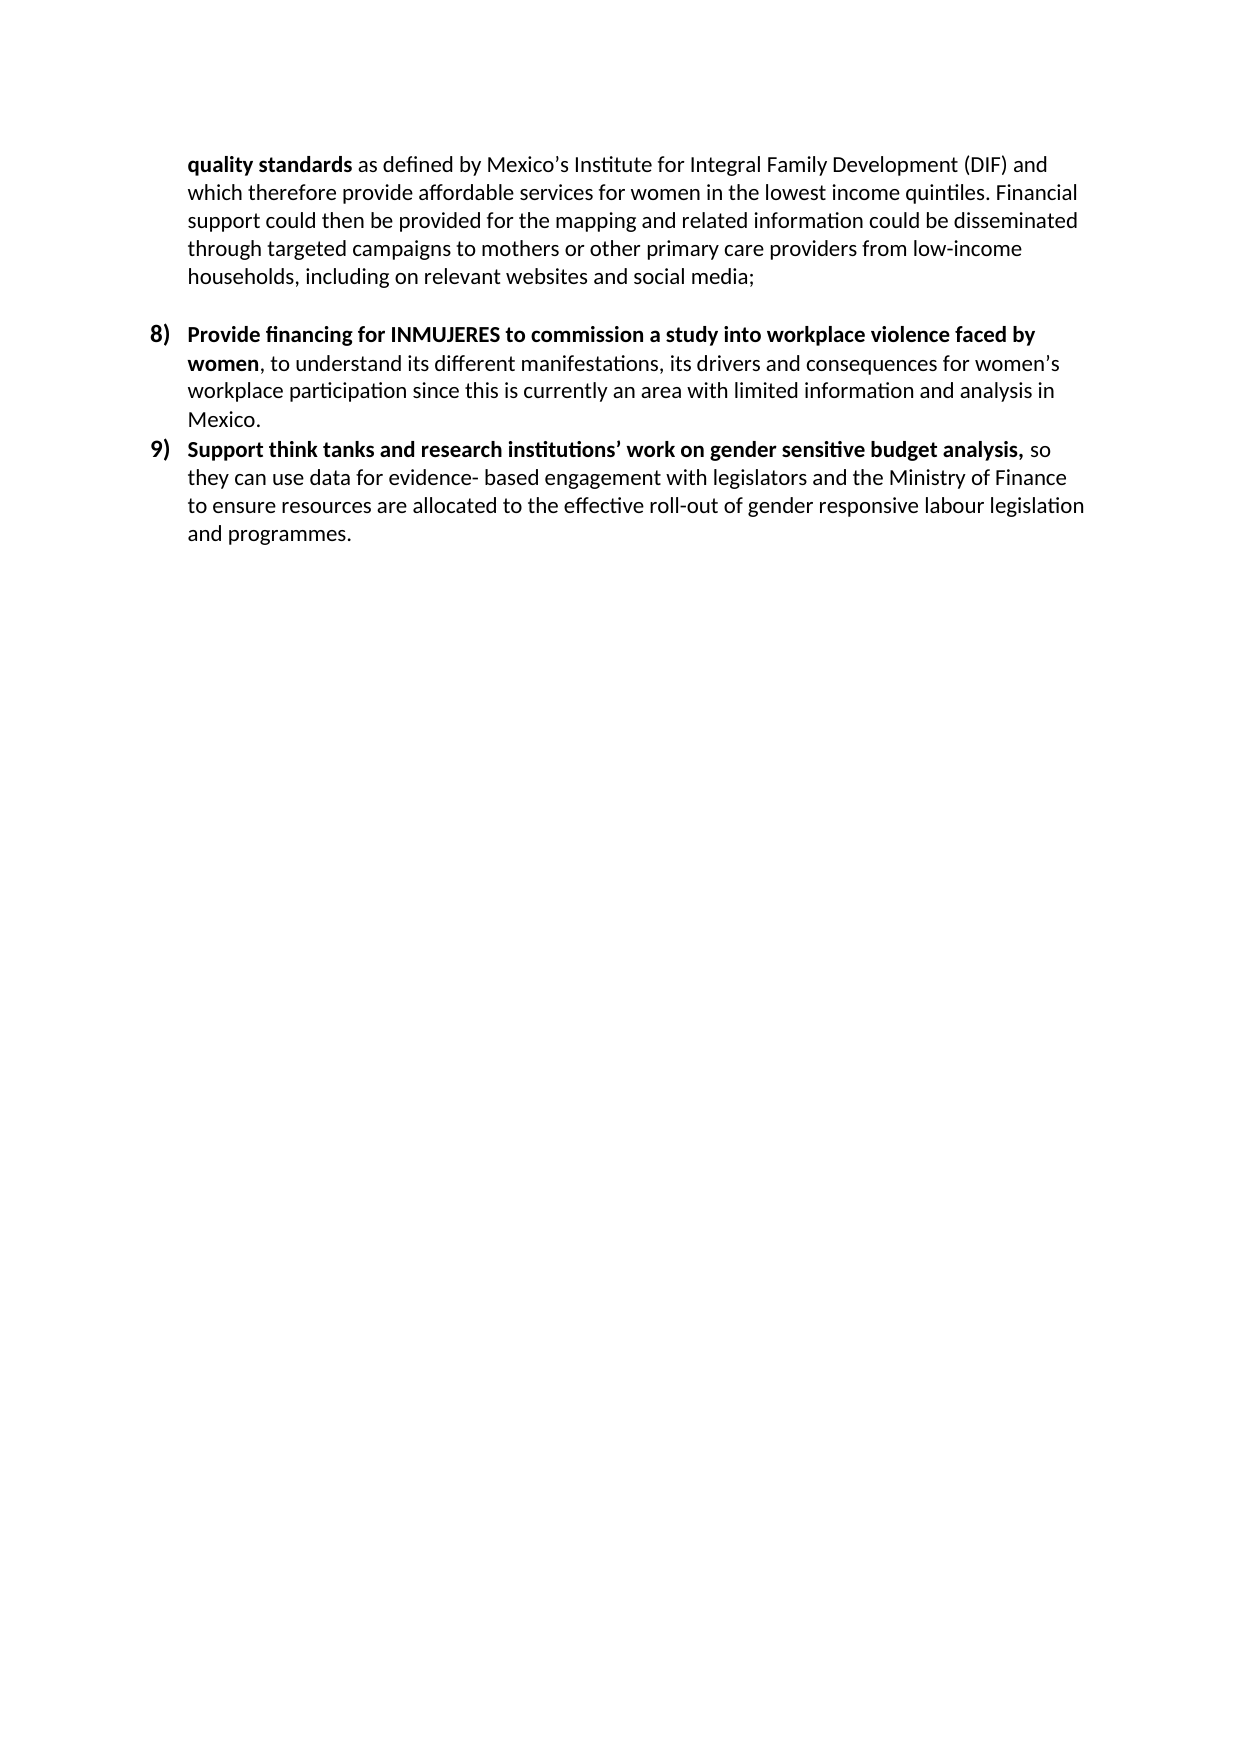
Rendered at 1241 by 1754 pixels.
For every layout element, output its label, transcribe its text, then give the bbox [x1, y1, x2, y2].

list Support think tanks and research institutions’ work on gender sensitive budget analysis, so they can use data for evidence- based engagement with legislators and the Ministry of Finance to ensure resources are allocated to the effective roll-out of gender responsive labour legislation and programmes. [150, 433, 1090, 547]
list Provide financing for INMUJERES to commission a study into workplace violence faced by women, to understand its different manifestations, its drivers and consequences for women’s workplace participation since this is currently an area with limited information and analysis in Mexico. [150, 318, 1090, 433]
list quality standards as defined by Mexico’s Institute for Integral Family Development (DIF) and which therefore provide affordable services for women in the lowest income quintiles. Financial support could then be provided for the mapping and related information could be disseminated through targeted campaigns to mothers or other primary care providers from low-income households, including on relevant websites and social media; [150, 150, 1090, 290]
